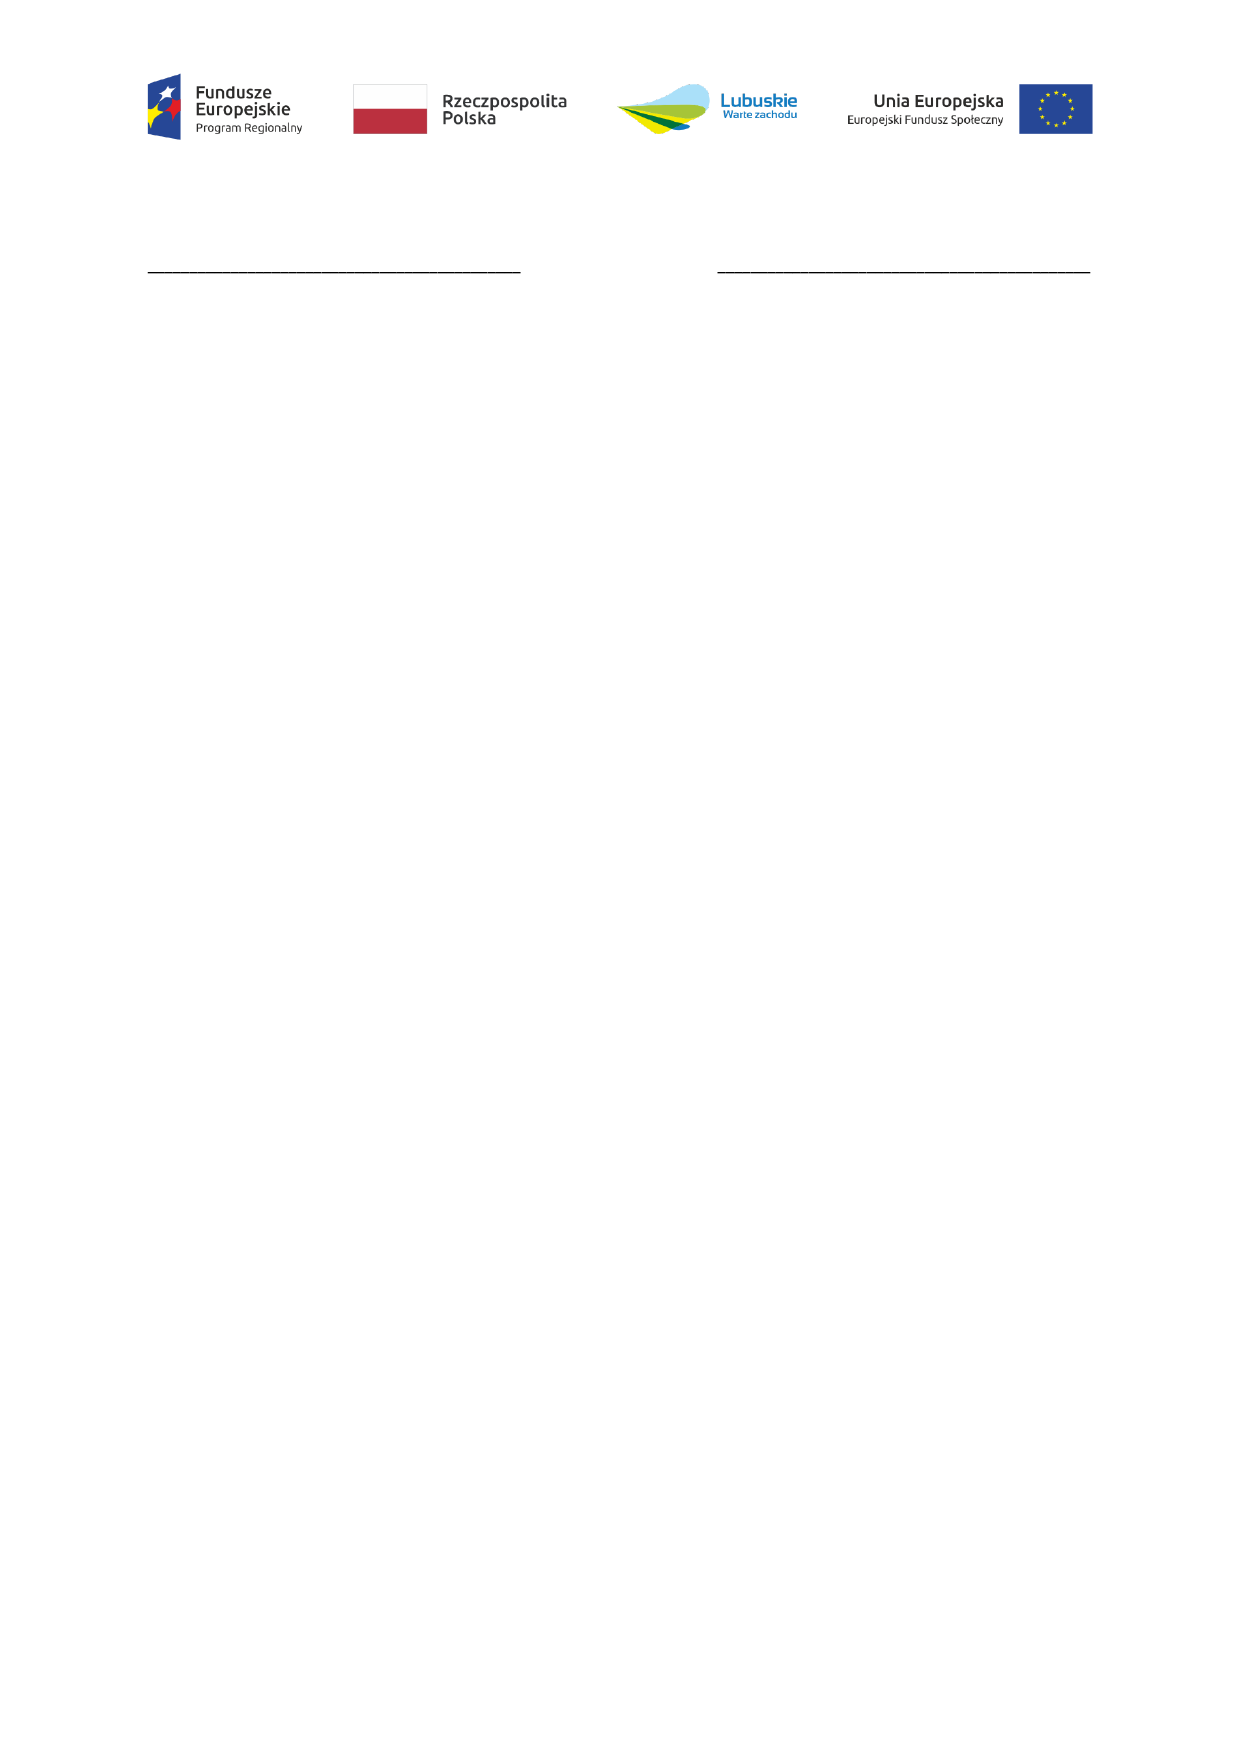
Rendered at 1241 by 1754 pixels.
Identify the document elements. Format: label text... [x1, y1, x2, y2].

text _____________________________________________ _____________________________________________ [148, 255, 1092, 275]
picture [147, 73, 1093, 140]
